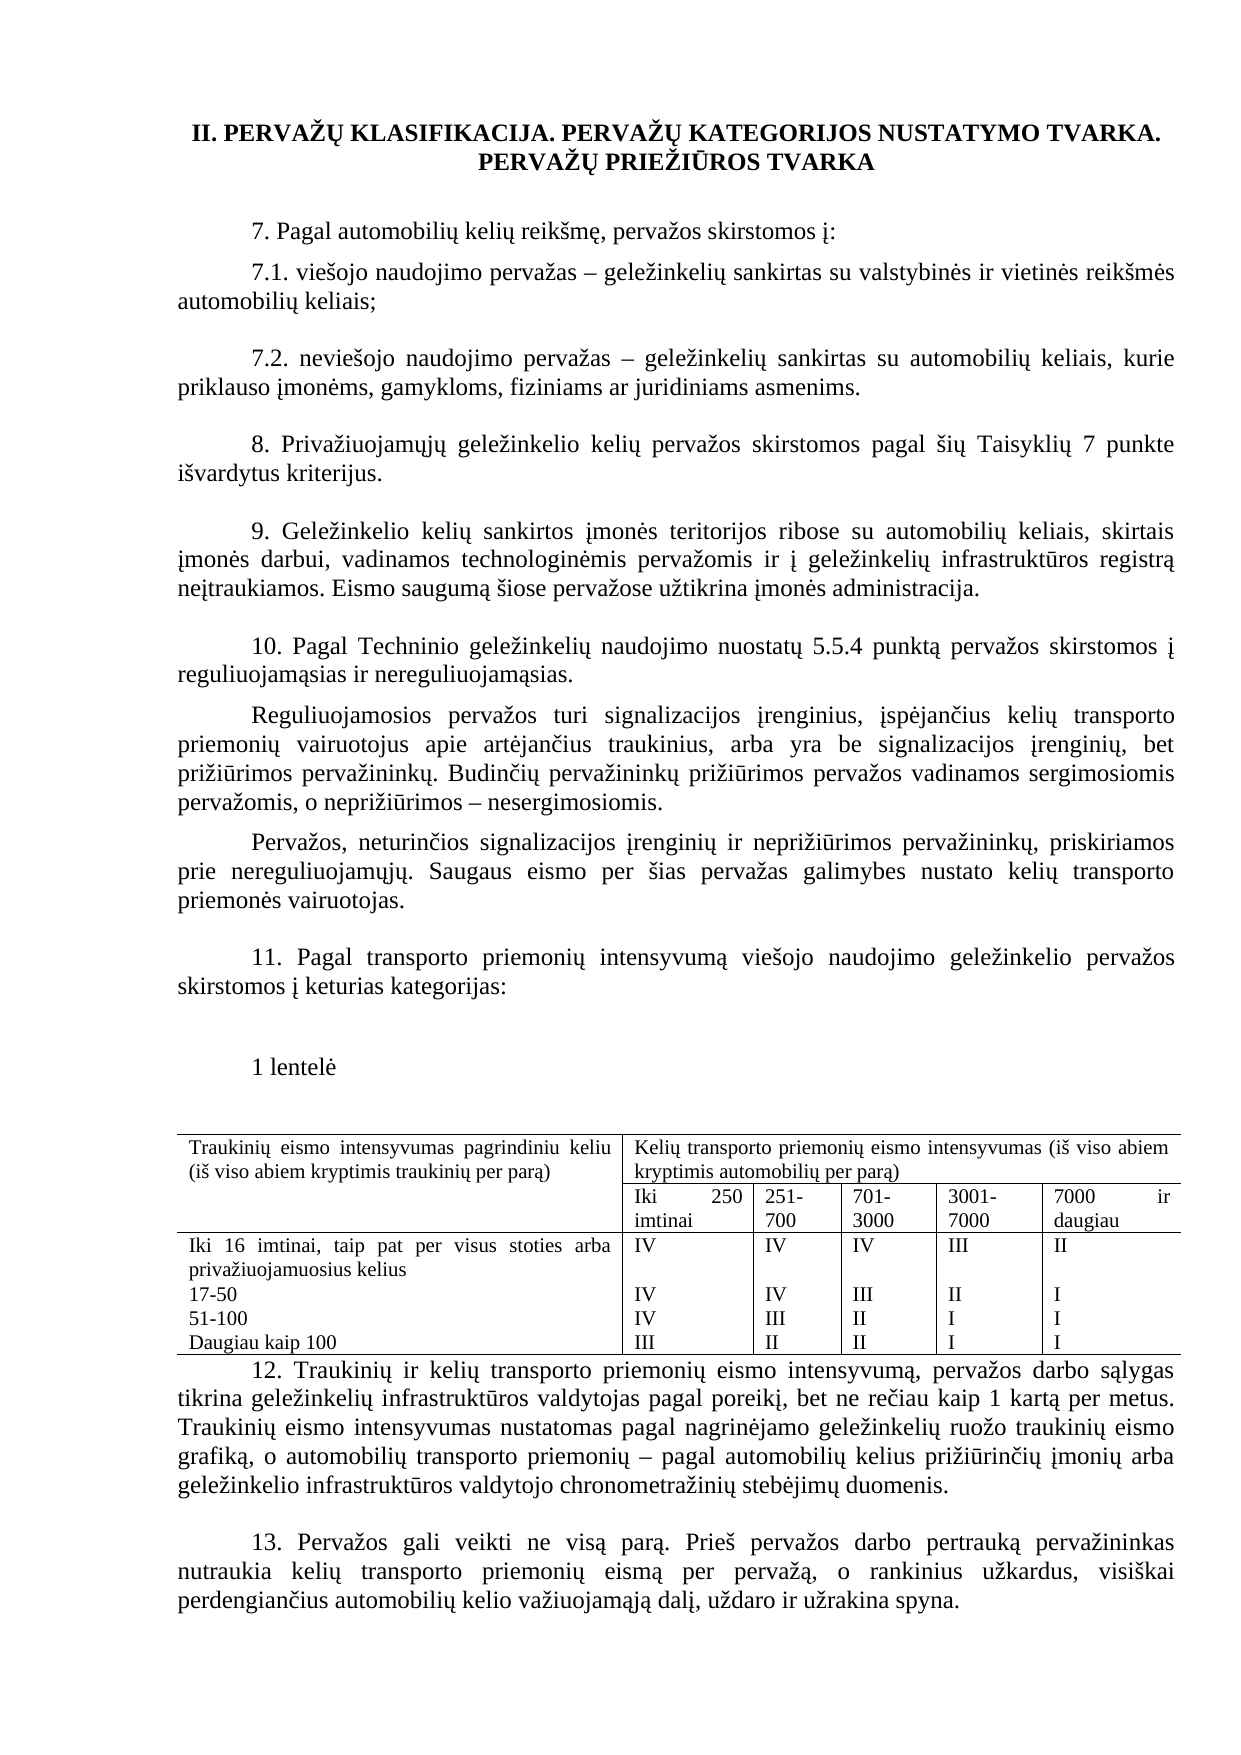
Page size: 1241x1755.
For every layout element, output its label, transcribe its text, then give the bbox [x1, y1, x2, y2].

table_cell I [1043, 1281, 1181, 1306]
table_cell 701-3000 [842, 1184, 936, 1232]
text 7.2. neviešojo naudojimo pervažas – geležinkelių sankirtas su automobilių keliais, kurie priklauso įmonėms, gamykloms, fiziniams ar juridiniams asmenims. [177, 343, 1176, 401]
table_cell 251-700 [754, 1184, 841, 1232]
table_cell II [937, 1281, 1042, 1306]
table_cell IV [842, 1233, 936, 1281]
table_cell 51-100 [177, 1306, 622, 1329]
table_cell III [623, 1330, 753, 1354]
table_header Traukinių eismo intensyvumas pagrindiniu keliu (iš viso abiem kryptimis traukinių per parą) [177, 1135, 622, 1232]
table_cell IV [754, 1281, 841, 1306]
table_cell III [937, 1233, 1042, 1281]
text 8. Privažiuojamųjų geležinkelio kelių pervažos skirstomos pagal šių Taisyklių 7 punkte išvardytus kriterijus. [177, 429, 1176, 487]
table_cell Iki 250 imtinai [623, 1184, 753, 1232]
table_cell IV [754, 1233, 841, 1281]
text 12. Traukinių ir kelių transporto priemonių eismo intensyvumą, pervažos darbo sąlygas tikrina geležinkelių infrastruktūros valdytojas pagal poreikį, bet ne rečiau kaip 1 kartą per metus. Traukinių eismo intensyvumas nustatomas pagal nagrinėjamo geležinkelių ruožo traukinių eismo grafiką, o automobilių transporto priemonių – pagal automobilių kelius prižiūrinčių įmonių arba geležinkelio infrastruktūros valdytojo chronometražinių stebėjimų duomenis. [177, 1355, 1176, 1498]
table_cell I [937, 1330, 1042, 1354]
table_cell II [842, 1330, 936, 1354]
table_header Kelių transporto priemonių eismo intensyvumas (iš viso abiem kryptimis automobilių per parą) [623, 1135, 1181, 1183]
text Pervažos, neturinčios signalizacijos įrenginių ir neprižiūrimos pervažininkų, priskiriamos prie nereguliuojamųjų. Saugaus eismo per šias pervažas galimybes nustato kelių transporto priemonės vairuotojas. [177, 827, 1176, 913]
table_cell I [1043, 1306, 1181, 1329]
text II. PERVAŽŲ KLASIFIKACIJA. PERVAŽŲ KATEGORIJOS NUSTATYMO TVARKA. PERVAŽŲ PRIEŽIŪROS TVARKA [177, 118, 1176, 176]
table_cell III [842, 1281, 936, 1306]
table_cell III [754, 1306, 841, 1329]
table_cell Daugiau kaip 100 [177, 1330, 622, 1354]
table_cell II [1043, 1233, 1181, 1281]
table_cell II [842, 1306, 936, 1329]
text 10. Pagal Techninio geležinkelių naudojimo nuostatų 5.5.4 punktą pervažos skirstomos į reguliuojamąsias ir nereguliuojamąsias. [177, 631, 1176, 688]
text 13. Pervažos gali veikti ne visą parą. Prieš pervažos darbo pertrauką pervažininkas nutraukia kelių transporto priemonių eismą per pervažą, o rankinius užkardus, visiškai perdengiančius automobilių kelio važiuojamąją dalį, uždaro ir užrakina spyna. [177, 1527, 1176, 1613]
table_cell 17-50 [177, 1281, 622, 1306]
text 7.1. viešojo naudojimo pervažas – geležinkelių sankirtas su valstybinės ir vietinės reikšmės automobilių keliais; [177, 257, 1176, 314]
text 1 lentelė [177, 1052, 1176, 1081]
table_cell IV [623, 1233, 753, 1281]
table_cell 7000 ir daugiau [1043, 1184, 1181, 1232]
table_cell I [937, 1306, 1042, 1329]
text 11. Pagal transporto priemonių intensyvumą viešojo naudojimo geležinkelio pervažos skirstomos į keturias kategorijas: [177, 942, 1176, 1000]
text 7. Pagal automobilių kelių reikšmę, pervažos skirstomos į: [177, 216, 1176, 245]
text 9. Geležinkelio kelių sankirtos įmonės teritorijos ribose su automobilių keliais, skirtais įmonės darbui, vadinamos technologinėmis pervažomis ir į geležinkelių infrastruktūros registrą neįtraukiamos. Eismo saugumą šiose pervažose užtikrina įmonės administracija. [177, 516, 1176, 602]
table_cell I [1043, 1330, 1181, 1354]
text Reguliuojamosios pervažos turi signalizacijos įrenginius, įspėjančius kelių transporto priemonių vairuotojus apie artėjančius traukinius, arba yra be signalizacijos įrenginių, bet prižiūrimos pervažininkų. Budinčių pervažininkų prižiūrimos pervažos vadinamos sergimosiomis pervažomis, o neprižiūrimos – nesergimosiomis. [177, 700, 1176, 815]
table_cell Iki 16 imtinai, taip pat per visus stoties arba privažiuojamuosius kelius [177, 1233, 622, 1281]
table_cell IV [623, 1306, 753, 1329]
table_cell II [754, 1330, 841, 1354]
table_cell 3001-7000 [937, 1184, 1042, 1232]
table_cell IV [623, 1281, 753, 1306]
